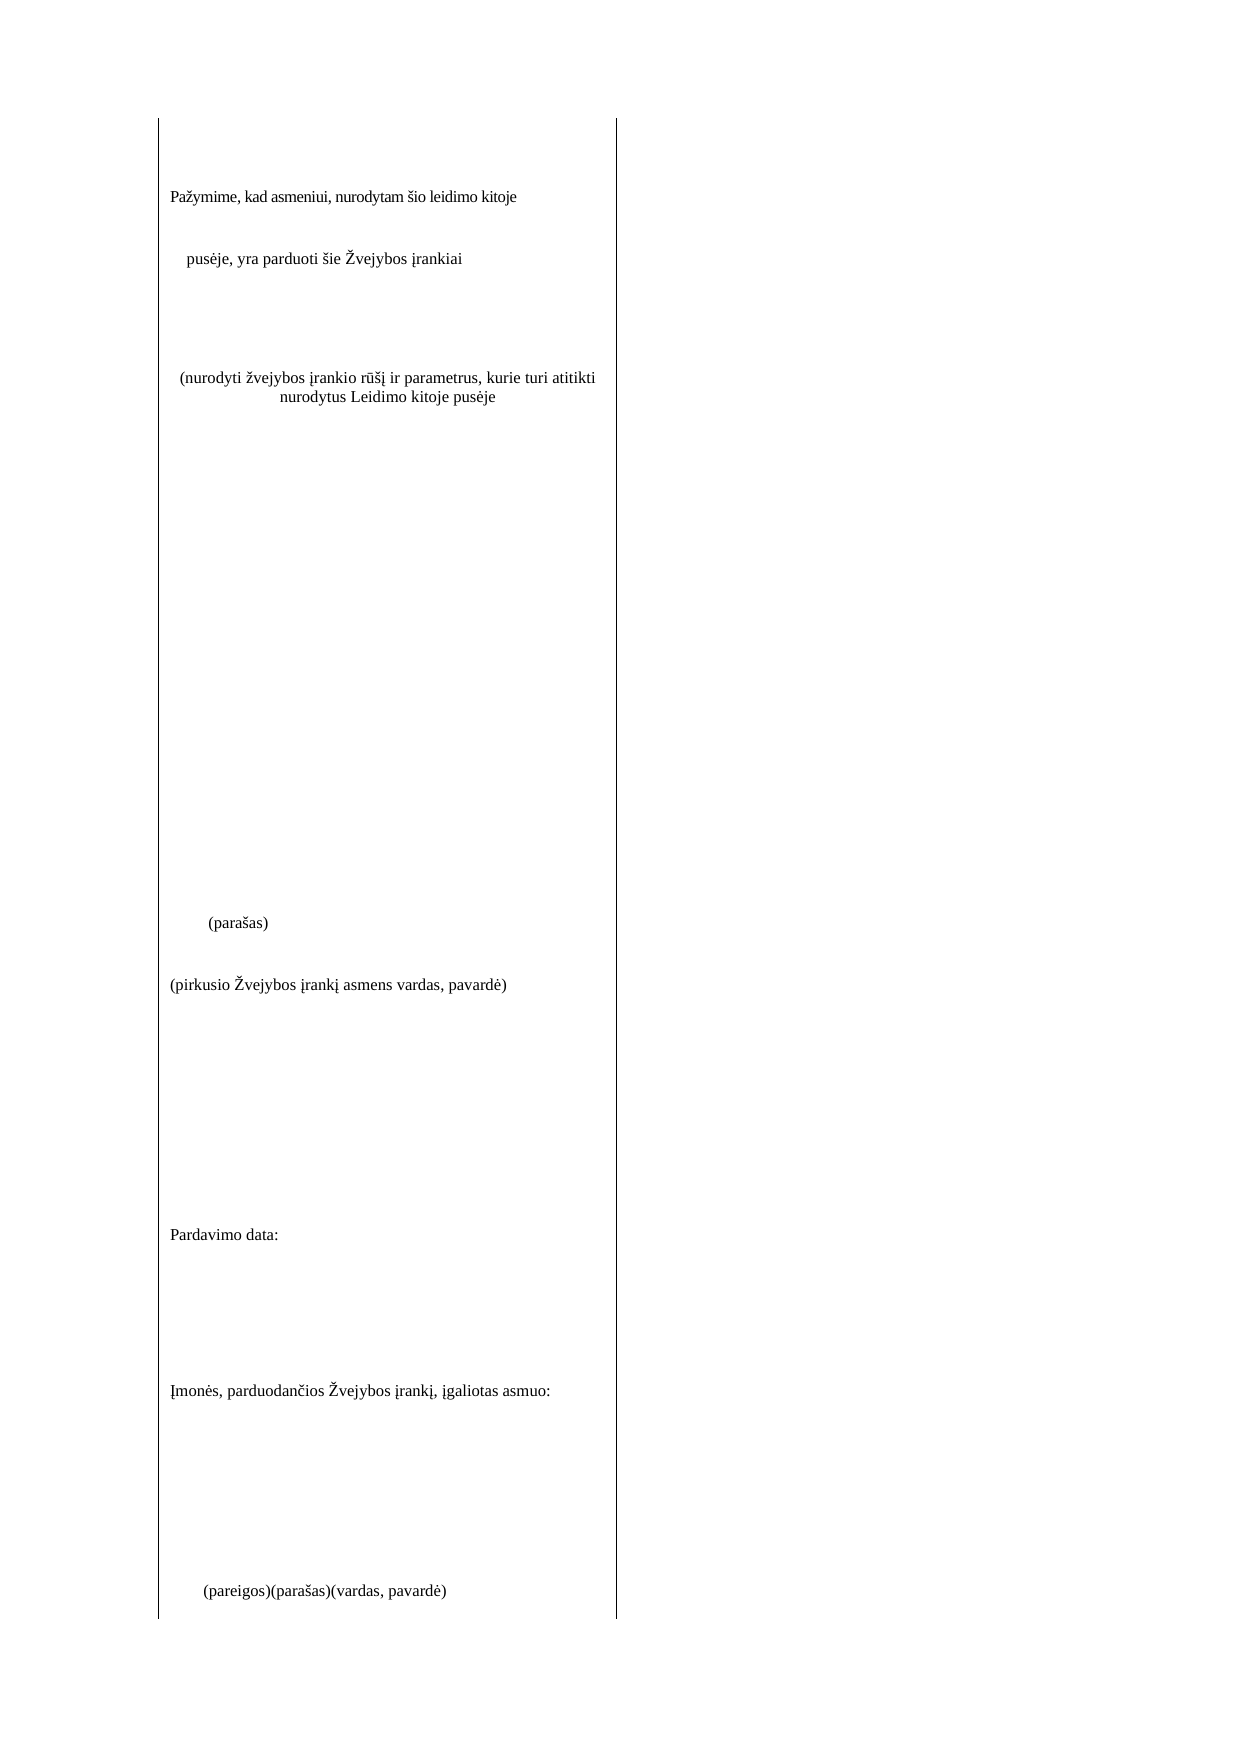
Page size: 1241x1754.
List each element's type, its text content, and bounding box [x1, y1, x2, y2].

table_cell [159, 406, 616, 438]
table_cell [159, 1313, 616, 1344]
table_cell (parašas) [159, 906, 616, 938]
table_cell [159, 1281, 616, 1313]
table_cell [159, 1156, 616, 1188]
table_cell [159, 1531, 616, 1563]
table_cell [159, 1031, 616, 1063]
table_cell [159, 563, 616, 594]
table_cell [159, 1469, 616, 1500]
table_cell [159, 844, 616, 875]
table_cell [159, 719, 616, 750]
table_cell Pardavimo data: [159, 1219, 616, 1250]
table_cell [159, 337, 616, 368]
table_cell [159, 531, 616, 563]
table_cell [159, 688, 616, 719]
table_cell Įmonės, parduodančios Žvejybos įrankį, įgaliotas asmuo: [159, 1375, 616, 1406]
table_cell [159, 212, 616, 243]
table_cell [159, 118, 616, 149]
table_cell [159, 1250, 616, 1281]
table_cell [159, 500, 616, 531]
table_cell [159, 306, 616, 337]
table_cell [159, 438, 616, 469]
table_cell [159, 1000, 616, 1031]
table_cell [159, 149, 616, 181]
table_cell [159, 1188, 616, 1219]
table_cell [159, 1406, 616, 1438]
table_cell [159, 1094, 616, 1125]
table_cell [159, 750, 616, 781]
table_cell [159, 1125, 616, 1156]
table_cell (pirkusio Žvejybos įrankį asmens vardas, pavardė) [159, 969, 616, 1000]
table_cell [159, 781, 616, 813]
table_cell [159, 1500, 616, 1531]
table_cell [159, 594, 616, 625]
table_cell [159, 469, 616, 500]
table_cell [159, 1063, 616, 1094]
table_cell [159, 274, 616, 306]
table_cell (nurodyti žvejybos įrankio rūšį ir parametrus, kurie turi atitikti nurodytus Leidimo kitoje pusėje [159, 368, 616, 406]
table_cell [159, 1438, 616, 1469]
table_cell [159, 1344, 616, 1375]
table_cell (pareigos)(parašas)(vardas, pavardė) [159, 1563, 616, 1619]
table_cell [159, 656, 616, 688]
table_cell [159, 813, 616, 844]
table_cell Pažymime, kad asmeniui, nurodytam šio leidimo kitoje [159, 181, 616, 212]
table_cell [159, 875, 616, 906]
table_cell pusėje, yra parduoti šie Žvejybos įrankiai [159, 243, 616, 274]
table_cell [159, 938, 616, 969]
table_cell [159, 625, 616, 656]
